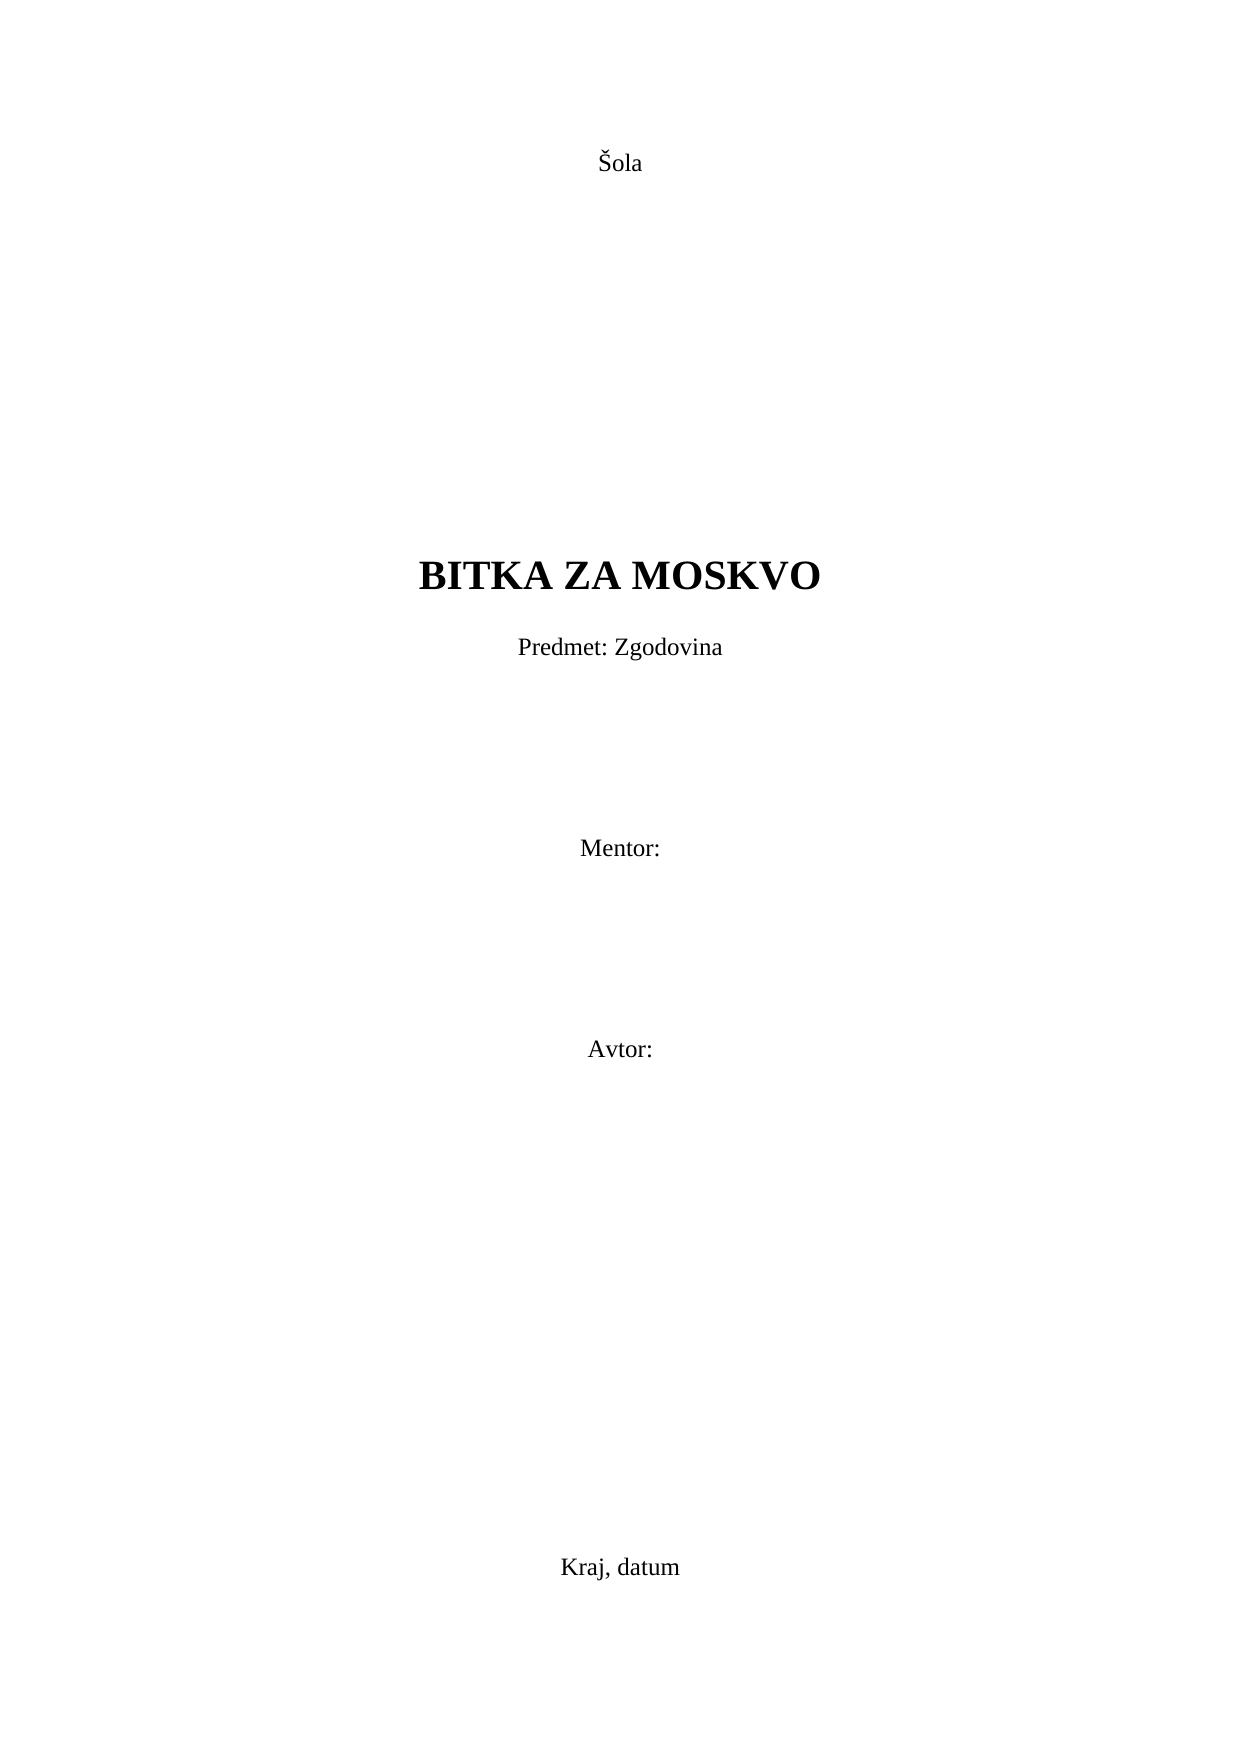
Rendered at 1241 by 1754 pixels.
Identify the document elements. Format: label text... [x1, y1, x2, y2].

text Kraj, datum [148, 1552, 1093, 1580]
text BITKA ZA MOSKVO [148, 550, 1093, 598]
text Mentor: [148, 833, 1093, 862]
text Šola [148, 148, 1093, 176]
text Predmet: Zgodovina [148, 632, 1093, 660]
text Avtor: [148, 1034, 1093, 1063]
